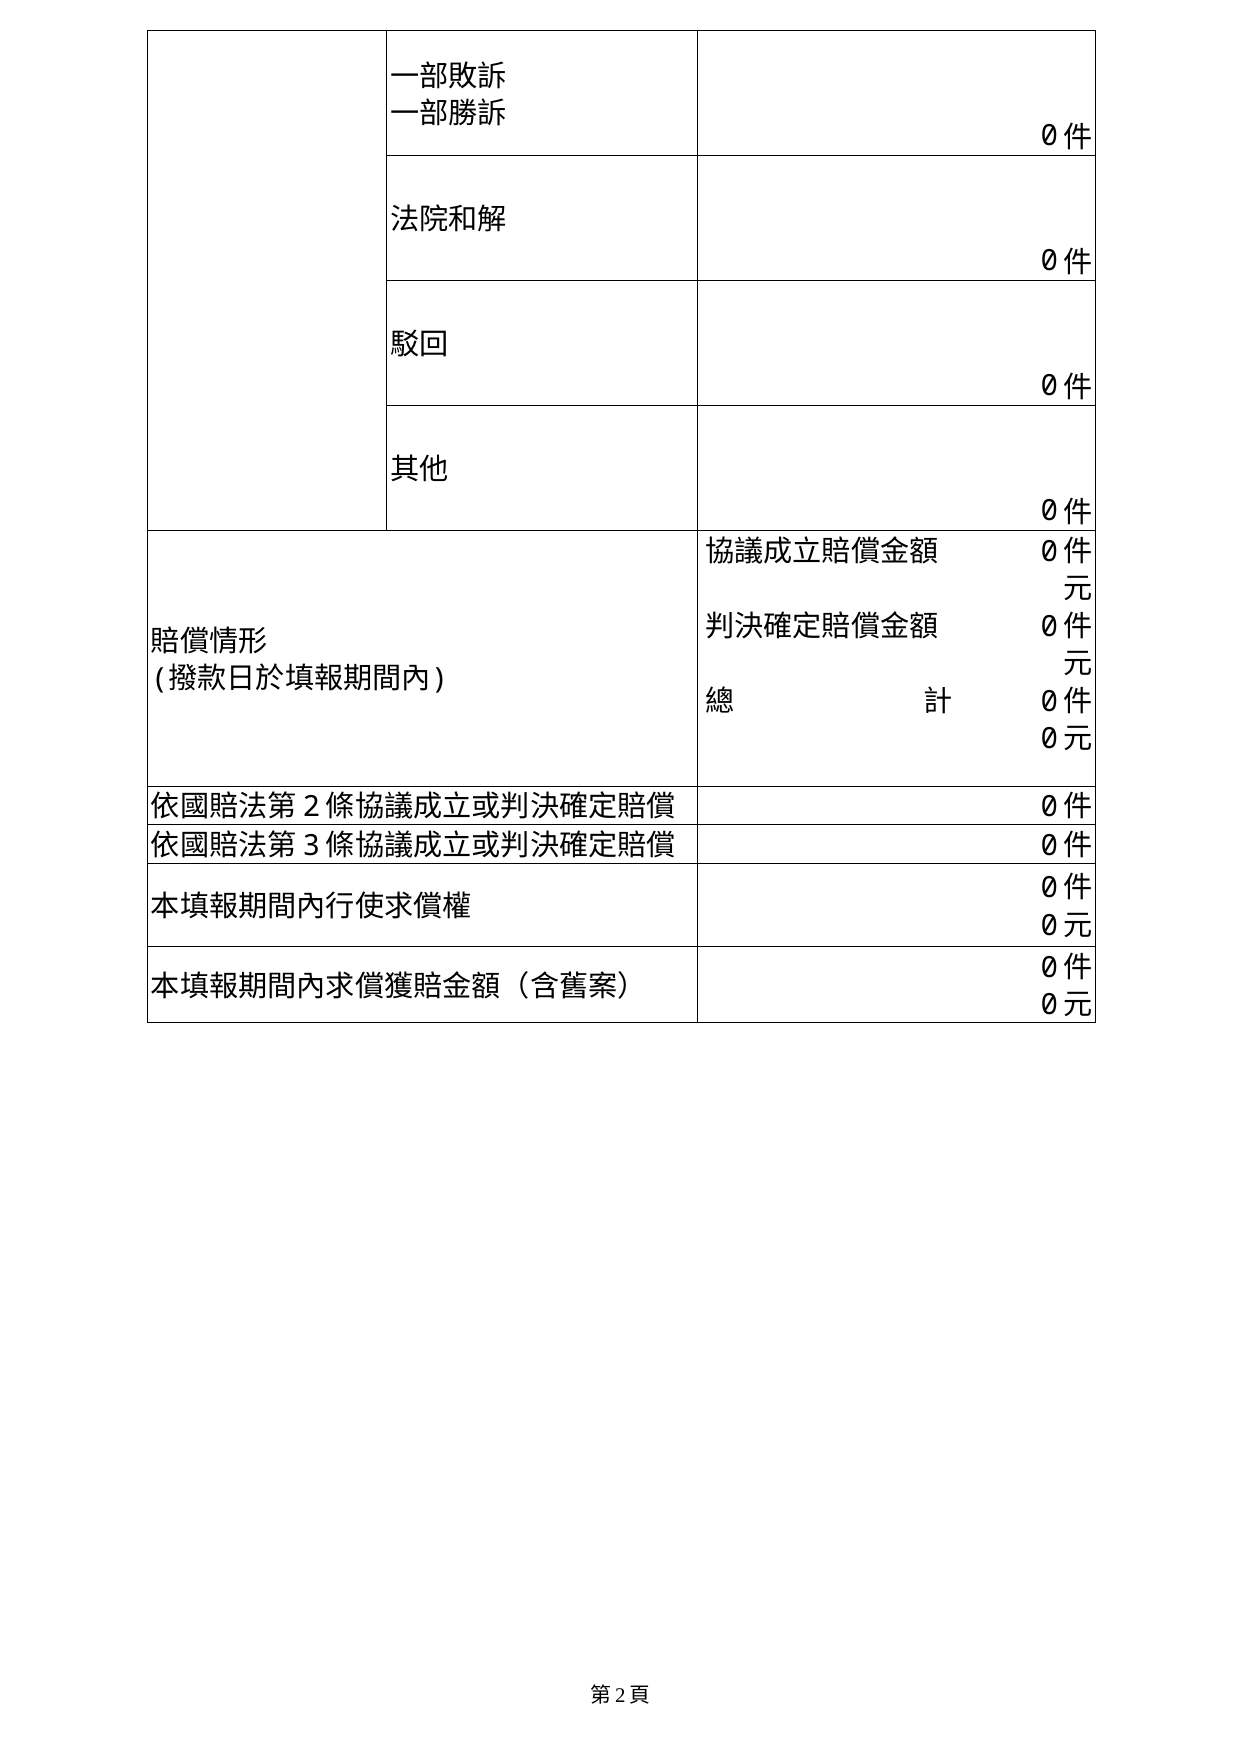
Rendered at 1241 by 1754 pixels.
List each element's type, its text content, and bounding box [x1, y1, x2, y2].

table_cell 其他 [387, 406, 697, 530]
table_cell 0件 [698, 825, 1095, 863]
table_cell 依國賠法第3條協議成立或判決確定賠償 [148, 825, 697, 863]
table_cell 協議成立賠償金額 0件 元 判決確定賠償金額 0件 元 總 計 0件 0元 [698, 531, 1095, 786]
table_cell [148, 31, 386, 530]
table_cell 0件 [698, 31, 1095, 155]
table_cell 0件 [698, 281, 1095, 405]
table_cell 賠償情形 (撥款日於填報期間內) [148, 531, 697, 786]
table_cell 駁回 [387, 281, 697, 405]
table_cell 0件 [698, 156, 1095, 280]
table_cell 0件 0元 [698, 947, 1095, 1022]
table_cell 0件 [698, 787, 1095, 824]
table_cell 0件 0元 [698, 864, 1095, 946]
table_cell 依國賠法第2條協議成立或判決確定賠償 [148, 787, 697, 824]
table_cell 本填報期間內求償獲賠金額（含舊案） [148, 947, 697, 1022]
table_cell 0件 [698, 406, 1095, 530]
table_cell 法院和解 [387, 156, 697, 280]
table_cell 本填報期間內行使求償權 [148, 864, 697, 946]
table_cell 一部敗訴 一部勝訴 [387, 31, 697, 155]
